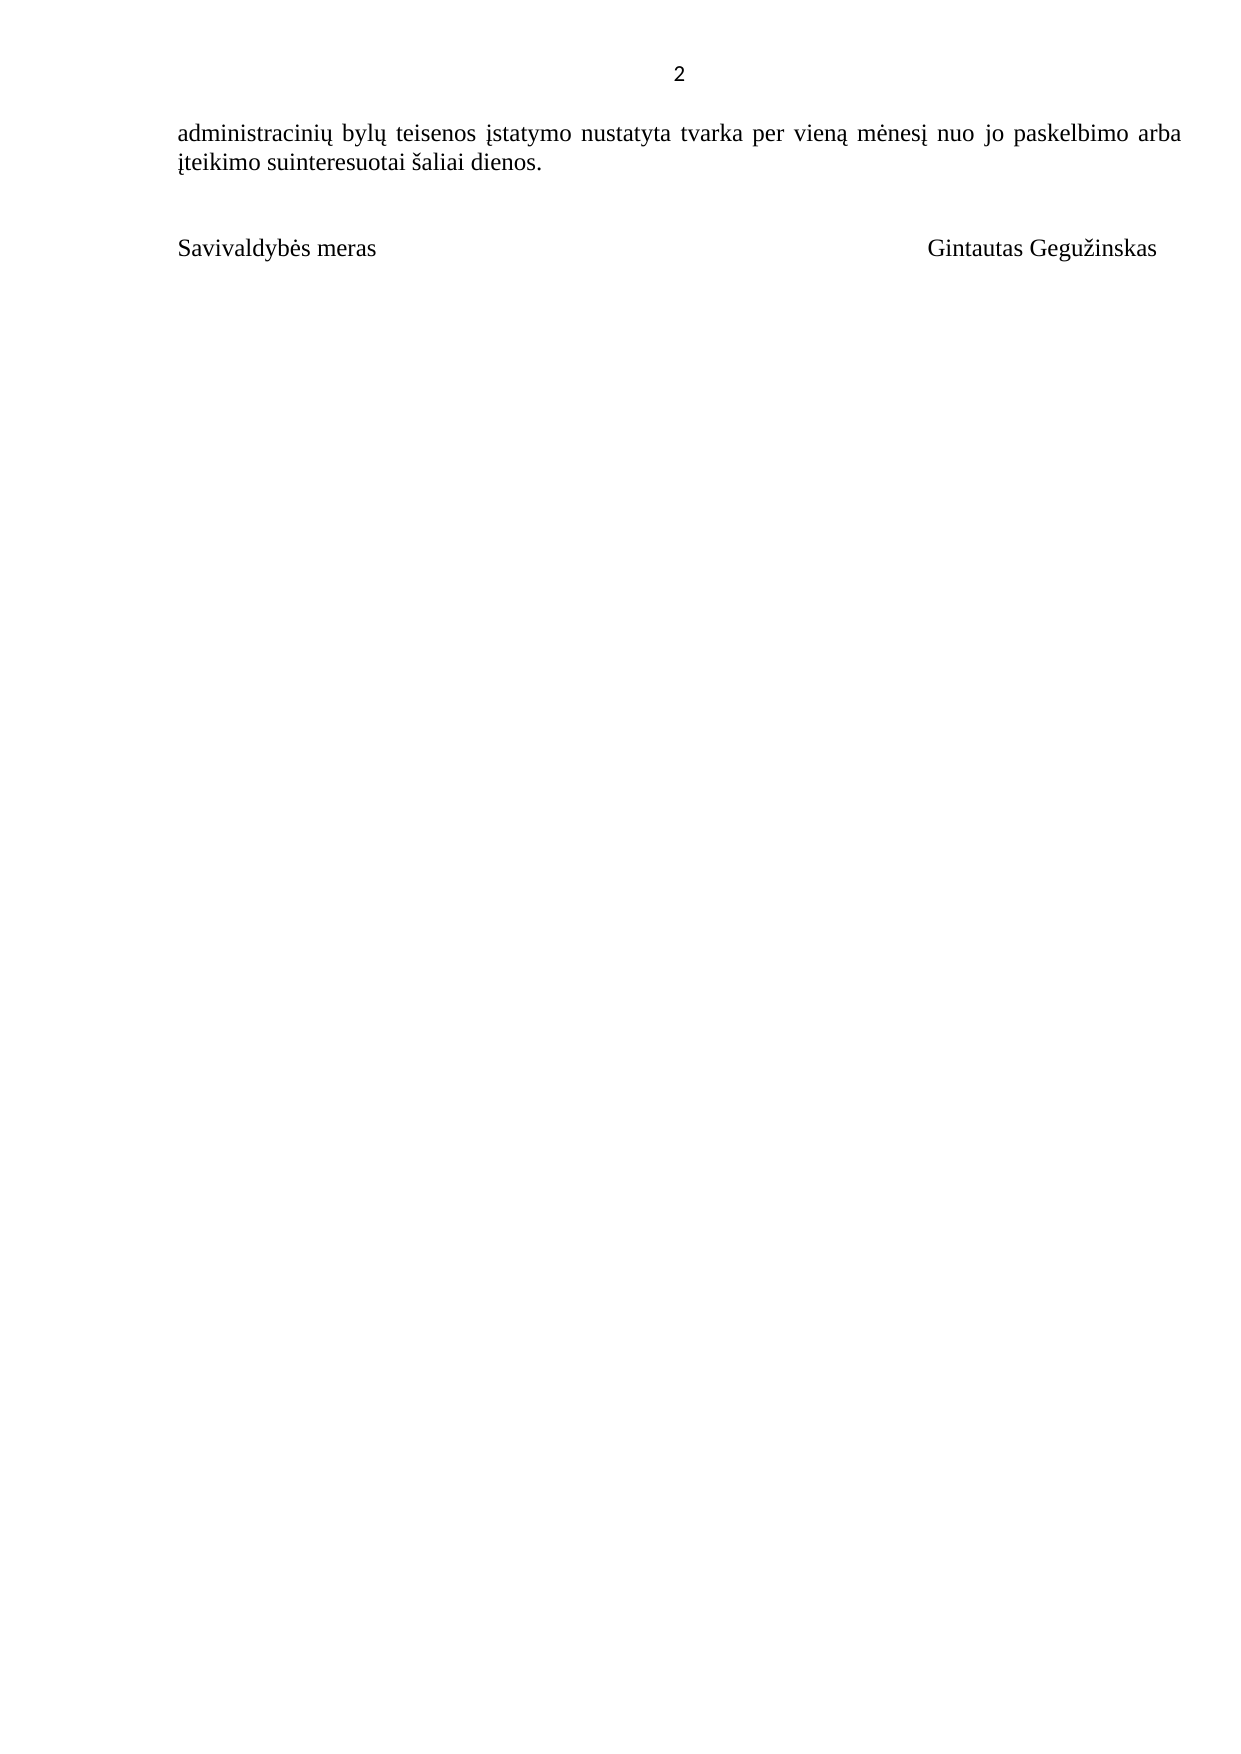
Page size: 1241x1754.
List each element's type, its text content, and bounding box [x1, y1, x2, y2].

text administracinių bylų teisenos įstatymo nustatyta tvarka per vieną mėnesį nuo jo paskelbimo arba įteikimo suinteresuotai šaliai dienos. [177, 118, 1181, 176]
text Savivaldybės meras Gintautas Gegužinskas [177, 233, 1181, 262]
